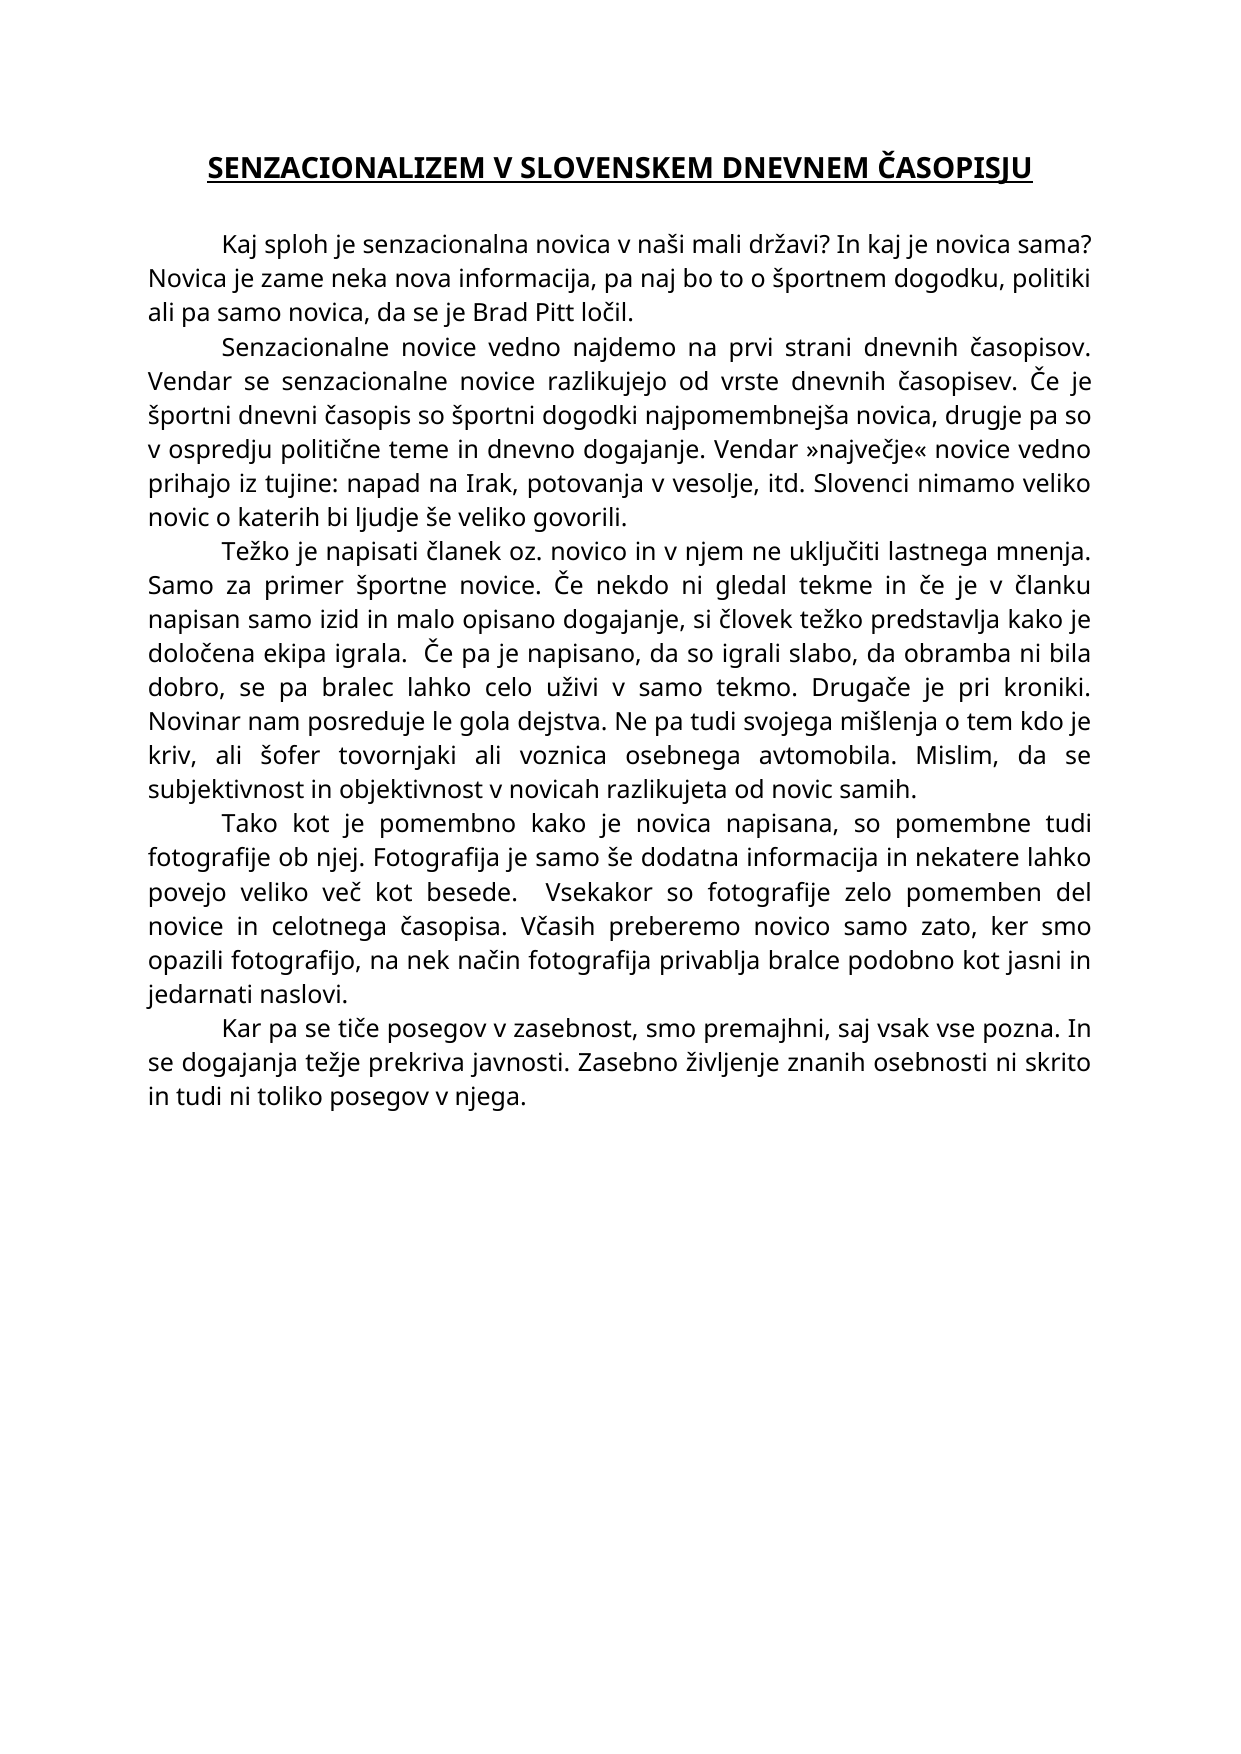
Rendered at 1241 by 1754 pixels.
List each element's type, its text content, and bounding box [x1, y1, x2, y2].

text Kaj sploh je senzacionalna novica v naši mali državi? In kaj je novica sama? Novica je zame neka nova informacija, pa naj bo to o športnem dogodku, politiki ali pa samo novica, da se je Brad Pitt ločil. [148, 227, 1093, 329]
text Tako kot je pomembno kako je novica napisana, so pomembne tudi fotografije ob njej. Fotografija je samo še dodatna informacija in nekatere lahko povejo veliko več kot besede. Vsekakor so fotografije zelo pomemben del novice in celotnega časopisa. Včasih preberemo novico samo zato, ker smo opazili fotografijo, na nek način fotografija privablja bralce podobno kot jasni in jedarnati naslovi. [148, 806, 1093, 1010]
text SENZACIONALIZEM V SLOVENSKEM DNEVNEM ČASOPISJU [148, 148, 1093, 187]
text Kar pa se tiče posegov v zasebnost, smo premajhni, saj vsak vse pozna. In se dogajanja težje prekriva javnosti. Zasebno življenje znanih osebnosti ni skrito in tudi ni toliko posegov v njega. [148, 1010, 1093, 1113]
text Težko je napisati članek oz. novico in v njem ne uključiti lastnega mnenja. Samo za primer športne novice. Če nekdo ni gledal tekme in če je v članku napisan samo izid in malo opisano dogajanje, si človek težko predstavlja kako je določena ekipa igrala. Če pa je napisano, da so igrali slabo, da obramba ni bila dobro, se pa bralec lahko celo uživi v samo tekmo. Drugače je pri kroniki. Novinar nam posreduje le gola dejstva. Ne pa tudi svojega mišlenja o tem kdo je kriv, ali šofer tovornjaki ali voznica osebnega avtomobila. Mislim, da se subjektivnost in objektivnost v novicah razlikujeta od novic samih. [148, 533, 1093, 806]
text Senzacionalne novice vedno najdemo na prvi strani dnevnih časopisov. Vendar se senzacionalne novice razlikujejo od vrste dnevnih časopisev. Če je športni dnevni časopis so športni dogodki najpomembnejša novica, drugje pa so v ospredju politične teme in dnevno dogajanje. Vendar »največje« novice vedno prihajo iz tujine: napad na Irak, potovanja v vesolje, itd. Slovenci nimamo veliko novic o katerih bi ljudje še veliko govorili. [148, 329, 1093, 533]
